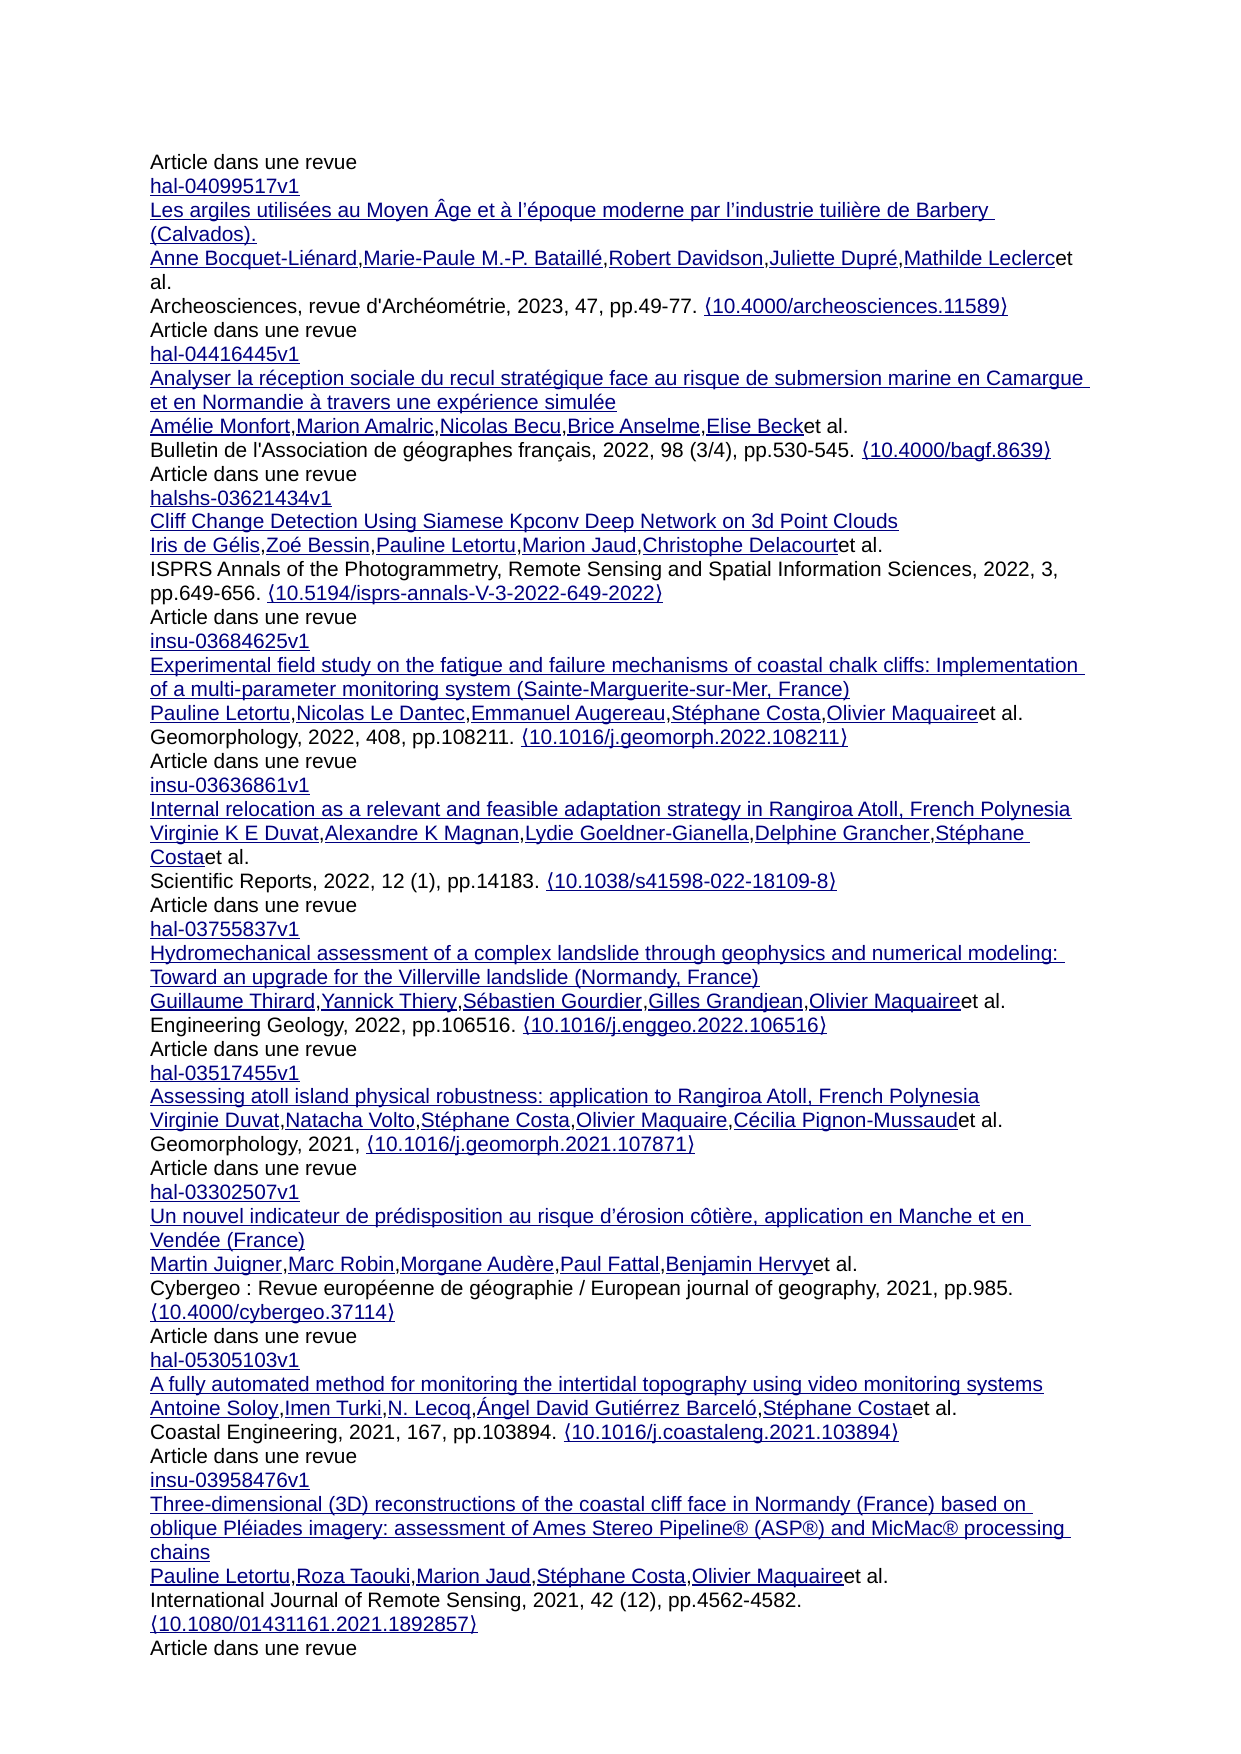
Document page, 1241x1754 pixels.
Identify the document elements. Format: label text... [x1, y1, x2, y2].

table_cell et en Normandie à travers une expérience simulée Amélie Monfort,Marion Amalric,Nicolas Becu,Brice Anselme,Elise Becket al. Bulletin de l'Association de géographes français, 2022, 98 (3/4), pp.530-545. ⟨10.4000/bagf.8639⟩ Article dans une revue halshs-03621434v1 [150, 388, 1090, 509]
table_cell Experimental field study on the fatigue and failure mechanisms of coastal chalk cliffs: Implementation of a multi-parameter monitoring system (Sainte-Marguerite-sur-Mer, France) Pauline Letortu,Nicolas Le Dantec,Emmanuel Augereau,Stéphane Costa,Olivier Maquaireet al. Geomorphology, 2022, 408, pp.108211. ⟨10.1016/j.geomorph.2022.108211⟩ Article dans une revue insu-03636861v1 [150, 653, 1090, 797]
table_cell A fully automated method for monitoring the intertidal topography using video monitoring systems Antoine Soloy,Imen Turki,N. Lecoq,Ángel David Gutiérrez Barceló,Stéphane Costaet al. Coastal Engineering, 2021, 167, pp.103894. ⟨10.1016/j.coastaleng.2021.103894⟩ Article dans une revue insu-03958476v1 [150, 1372, 1090, 1492]
table_cell Internal relocation as a relevant and feasible adaptation strategy in Rangiroa Atoll, French Polynesia Virginie K E Duvat,Alexandre K Magnan,Lydie Goeldner-Gianella,Delphine Grancher,Stéphane Costaet al. Scientific Reports, 2022, 12 (1), pp.14183. ⟨10.1038/s41598-022-18109-8⟩ Article dans une revue hal-03755837v1 [150, 797, 1090, 941]
table_cell Assessing atoll island physical robustness: application to Rangiroa Atoll, French Polynesia Virginie Duvat,Natacha Volto,Stéphane Costa,Olivier Maquaire,Cécilia Pignon-Mussaudet al. Geomorphology, 2021, ⟨10.1016/j.geomorph.2021.107871⟩ Article dans une revue hal-03302507v1 [150, 1084, 1090, 1204]
table_cell Cliff Change Detection Using Siamese Kpconv Deep Network on 3d Point Clouds Iris de Gélis,Zoé Bessin,Pauline Letortu,Marion Jaud,Christophe Delacourtet al. ISPRS Annals of the Photogrammetry, Remote Sensing and Spatial Information Sciences, 2022, 3, pp.649-656. ⟨10.5194/isprs-annals-V-3-2022-649-2022⟩ Article dans une revue insu-03684625v1 [150, 509, 1090, 653]
table_cell Three-dimensional (3D) reconstructions of the coastal cliff face in Normandy (France) based on oblique Pléiades imagery: assessment of Ames Stereo Pipeline® (ASP®) and MicMac® processing chains Pauline Letortu,Roza Taouki,Marion Jaud,Stéphane Costa,Olivier Maquaireet al. International Journal of Remote Sensing, 2021, 42 (12), pp.4562-4582. ⟨10.1080/01431161.2021.1892857⟩ Article dans une revue [150, 1492, 1090, 1659]
table_cell Article dans une revue hal-04099517v1 [150, 150, 1090, 198]
table_cell Les argiles utilisées au Moyen Âge et à l’époque moderne par l’industrie tuilière de Barbery (Calvados). Anne Bocquet-Liénard,Marie-Paule M.-P. Bataillé,Robert Davidson,Juliette Dupré,Mathilde Leclercet al. Archeosciences, revue d'Archéométrie, 2023, 47, pp.49-77. ⟨10.4000/archeosciences.11589⟩ Article dans une revue hal-04416445v1 [150, 198, 1090, 366]
table_cell Un nouvel indicateur de prédisposition au risque d’érosion côtière, application en Manche et en Vendée (France) Martin Juigner,Marc Robin,Morgane Audère,Paul Fattal,Benjamin Hervyet al. Cybergeo : Revue européenne de géographie / European journal of geography, 2021, pp.985. ⟨10.4000/cybergeo.37114⟩ Article dans une revue hal-05305103v1 [150, 1204, 1090, 1372]
table_cell Hydromechanical assessment of a complex landslide through geophysics and numerical modeling: Toward an upgrade for the Villerville landslide (Normandy, France) Guillaume Thirard,Yannick Thiery,Sébastien Gourdier,Gilles Grandjean,Olivier Maquaireet al. Engineering Geology, 2022, pp.106516. ⟨10.1016/j.enggeo.2022.106516⟩ Article dans une revue hal-03517455v1 [150, 941, 1090, 1084]
table_cell Analyser la réception sociale du recul stratégique face au risque de submersion marine en Camargue [150, 366, 1090, 387]
